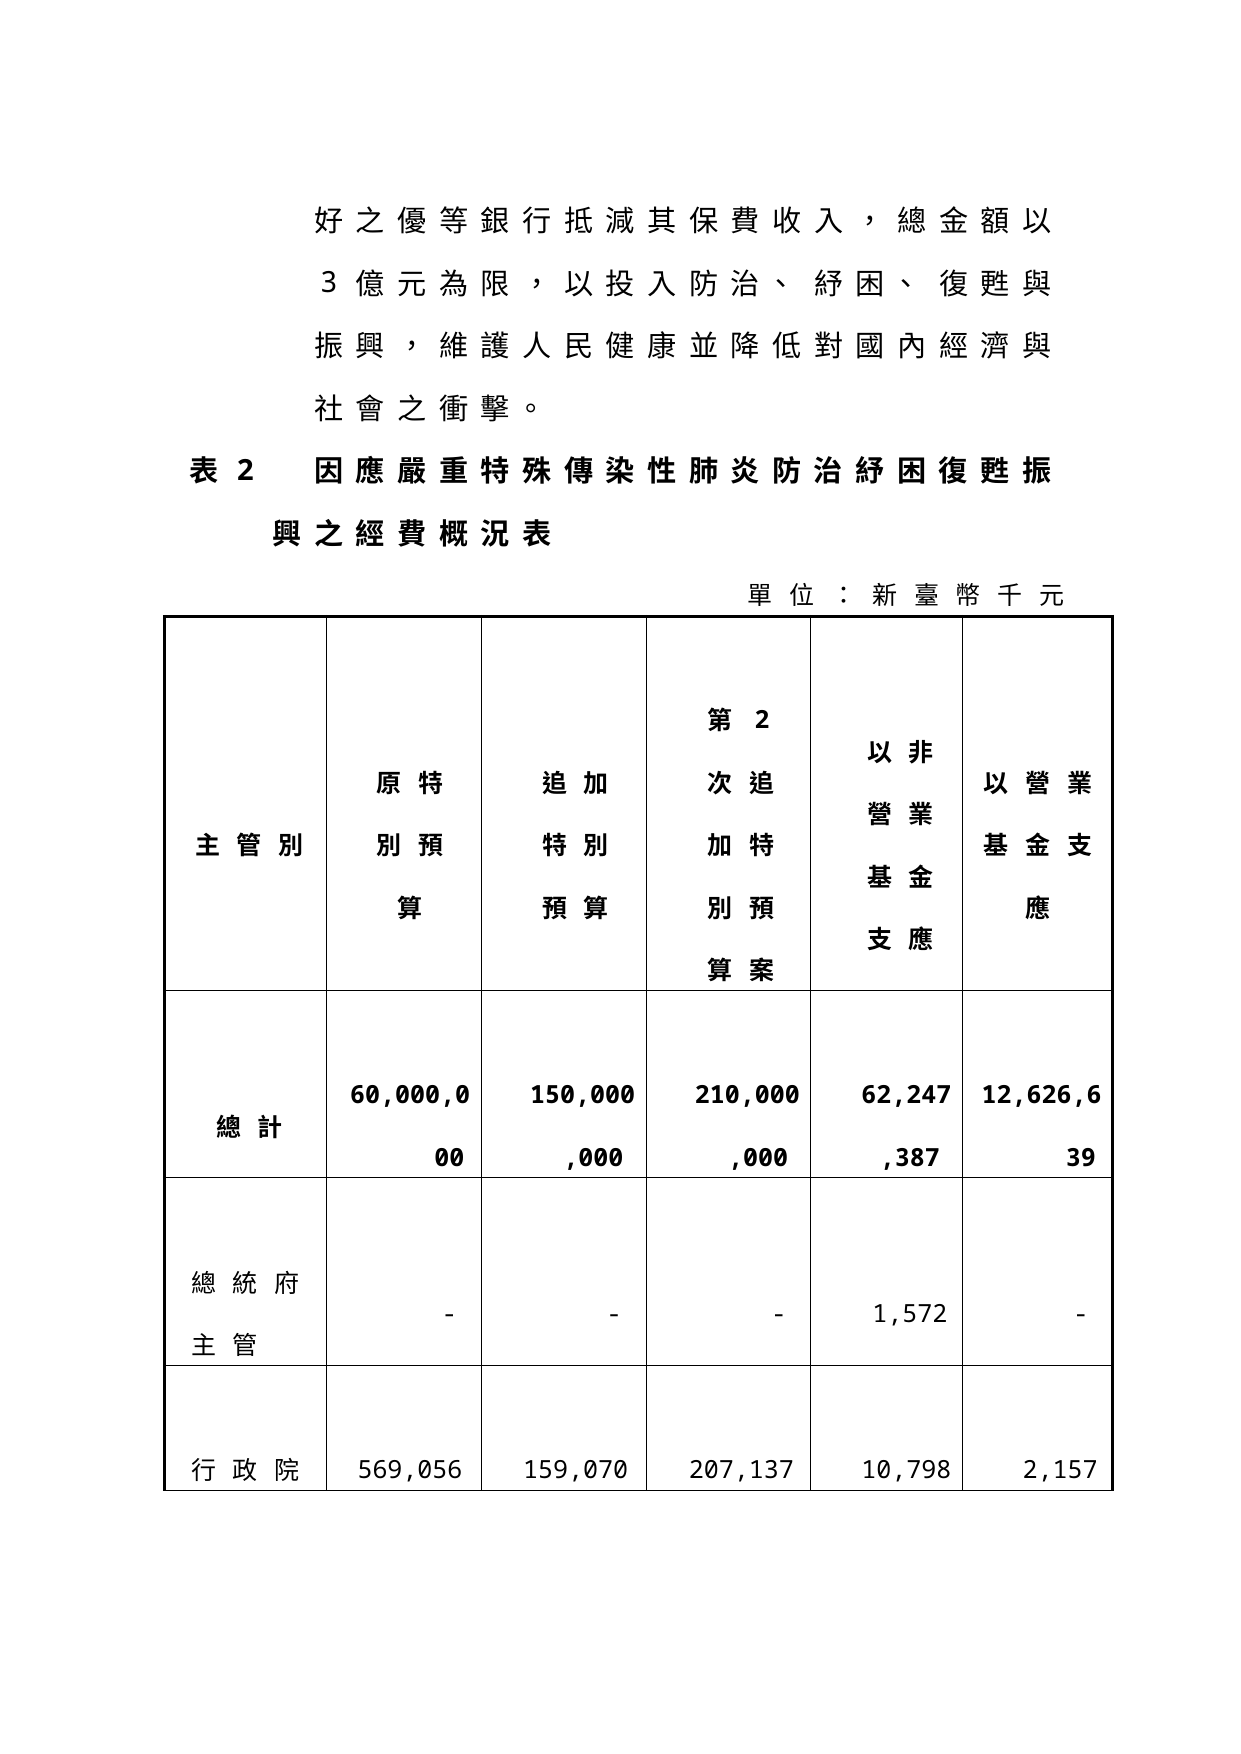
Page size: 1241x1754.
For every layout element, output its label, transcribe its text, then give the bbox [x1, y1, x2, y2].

text 單位：新臺幣千元 [183, 552, 1072, 615]
table_header 以營業基金支應 [963, 618, 1111, 990]
table_header 主管別 [166, 618, 326, 990]
table_header 第2次追加特別預算案 [647, 618, 810, 990]
table_cell 569,056 [327, 1366, 481, 1490]
table_cell 210,000,000 [647, 991, 810, 1177]
table_header 原特別預算 [327, 618, 481, 990]
table_cell 207,137 [647, 1366, 810, 1490]
table_cell 10,798 [811, 1366, 962, 1490]
table_cell 159,070 [482, 1366, 646, 1490]
table_cell 62,247,387 [811, 991, 962, 1177]
table_header 追加特別預算 [482, 618, 646, 990]
table_cell - [482, 1178, 646, 1365]
table_header 以非營業基金支應 [811, 618, 962, 990]
table_cell 12,626,639 [963, 991, 1111, 1177]
table_cell 總統府主管 [166, 1178, 326, 1365]
table_cell 總計 [166, 991, 326, 1177]
text 表2 因應嚴重特殊傳染性肺炎防治紓困復甦振興之經費概況表 [153, 427, 1058, 552]
table_cell - [647, 1178, 810, 1365]
table_cell 150,000,000 [482, 991, 646, 1177]
table_cell 60,000,000 [327, 991, 481, 1177]
table_cell 2,157 [963, 1366, 1111, 1490]
table_cell - [963, 1178, 1111, 1365]
text 1.因應嚴重特殊傳染性肺炎防治紓困復甦振興之經費，除編列特別預算外，並以營業及非營業基金支應：為因應嚴重特殊傳染性肺炎，行政院編列中央政府嚴重特殊傳染性肺炎防治及紓困振興特別預算(109年1月15日至110年6月30日)特別預算600億元(主要係經濟部主管204.91億元，衛生福利部主管169.58億元居次，第三為交通部主管167.67億元)、追加預算1,500億元(主要為經濟部主管774.40億元，其次為勞動部主管310.25億元，第三為衛生福利部主管198.31億元)，以及第2次追加預算案2,100億元(主要係經濟部主管1,375.47億元、其次為衛生福利部主管373.61億元)，並為應變處置等措施需要，移緩濟急調整經費運用，其中非營業基金預計支出622.47億元(主要係勞動部主管334.57億元，其次為交通部主管146.68億元)、營業基金126.27億元(主要係經濟部主管107.44億元)(詳表2)，另中央銀行辦理銀行承作受嚴重特殊傳染性肺炎疫情影響之中小企業貸款專案融通，總融通額度目前為2千億元，未來視疫情需要調整至4千億元，而中央存款保險公司預計針對承作紓困振興貸款方案績效良好之優等銀行抵減其保費收入，總金額以3億元為限，以投入防治、紓困、復甦與振興，維護人民健康並降低對國內經濟與社會之衝擊。 [271, 177, 1058, 427]
table_cell - [327, 1178, 481, 1365]
table_cell 1,572 [811, 1178, 962, 1365]
table_cell 行政院 [166, 1366, 326, 1490]
